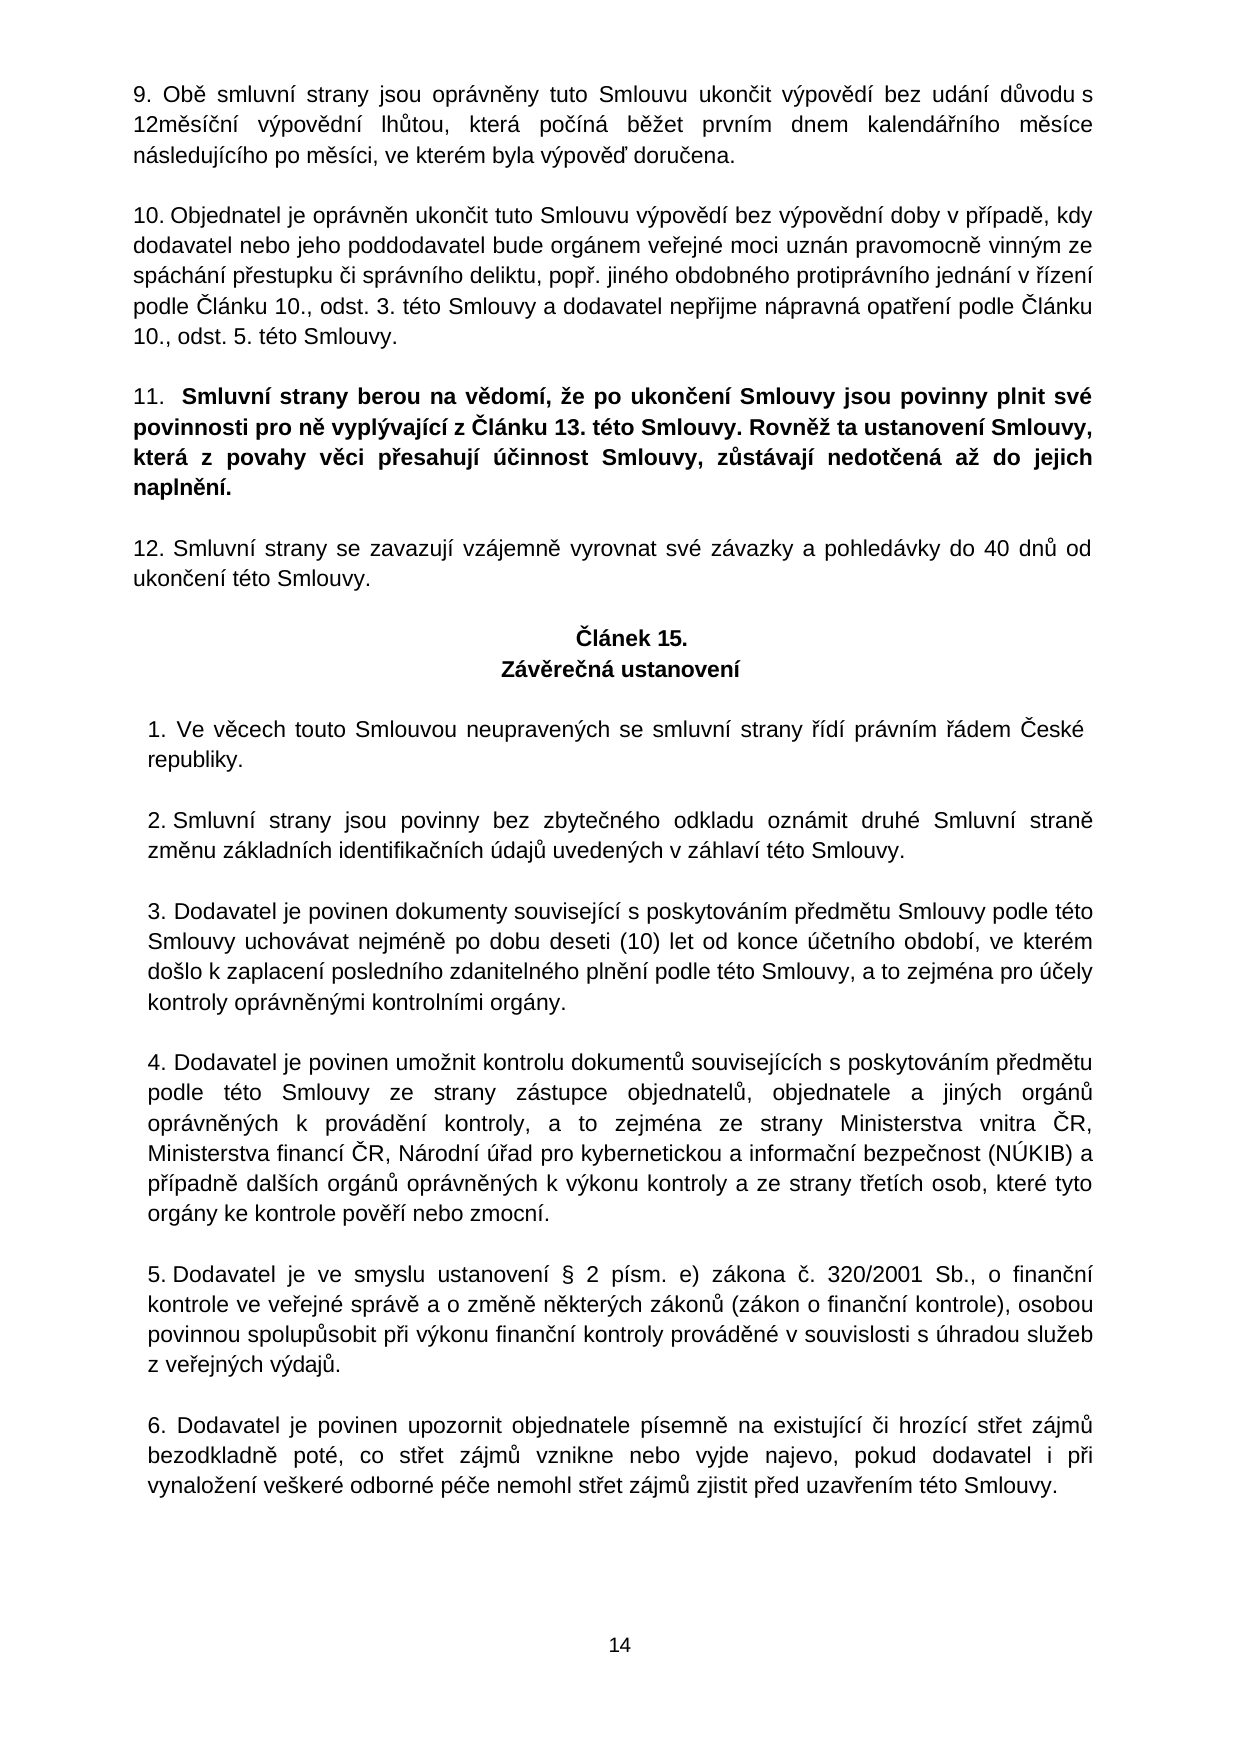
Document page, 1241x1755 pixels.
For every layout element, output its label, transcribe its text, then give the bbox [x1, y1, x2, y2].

list Smluvní strany jsou povinny bez zbytečného odkladu oznámit druhé Smluvní straně změnu základních identifikačních údajů uvedených v záhlaví této Smlouvy. [147, 807, 1094, 864]
list Dodavatel je povinen dokumenty související s poskytováním předmětu Smlouvy podle této Smlouvy uchovávat nejméně po dobu deseti (10) let od konce účetního období, ve kterém došlo k zaplacení posledního zdanitelného plnění podle této Smlouvy, a to zejména pro účely kontroly oprávněnými kontrolními orgány. [147, 898, 1094, 1015]
list Dodavatel je povinen umožnit kontrolu dokumentů souvisejících s poskytováním předmětu podle této Smlouvy ze strany zástupce objednatelů, objednatele a jiných orgánů oprávněných k provádění kontroly, a to zejména ze strany Ministerstva vnitra ČR, Ministerstva financí ČR, Národní úřad pro kybernetickou a informační bezpečnost (NÚKIB) a případně dalších orgánů oprávněných k výkonu kontroly a ze strany třetích osob, které tyto orgány ke kontrole pověří nebo zmocní. [147, 1049, 1094, 1226]
subtitle Článek 15. [156, 625, 1108, 652]
list Smluvní strany berou na vědomí, že po ukončení Smlouvy jsou povinny plnit své povinnosti pro ně vyplývající z Článku 13. této Smlouvy. Rovněž ta ustanovení Smlouvy, která z povahy věci přesahují účinnost Smlouvy, zůstávají nedotčená až do jejich naplnění. [133, 383, 1094, 500]
text republiky. [147, 746, 1108, 773]
list Objednatel je oprávněn ukončit tuto Smlouvu výpovědí bez výpovědní doby v případě, kdy dodavatel nebo jeho poddodavatel bude orgánem veřejné moci uznán pravomocně vinným ze spáchání přestupku či správního deliktu, popř. jiného obdobného protiprávního jednání v řízení podle Článku 10., odst. 3. této Smlouvy a dodavatel nepřijme nápravná opatření podle Článku 10., odst. 5. této Smlouvy. [133, 202, 1093, 349]
list Smluvní strany se zavazují vzájemně vyrovnat své závazky a pohledávky do 40 dnů od ukončení této Smlouvy. [133, 534, 1093, 591]
list Dodavatel je ve smyslu ustanovení § 2 písm. e) zákona č. 320/2001 Sb., o finanční kontrole ve veřejné správě a o změně některých zákonů (zákon o finanční kontrole), osobou povinnou spolupůsobit při výkonu finanční kontroly prováděné v souvislosti s úhradou služeb z veřejných výdajů. [147, 1261, 1093, 1377]
list Ve věcech touto Smlouvou neupravených se smluvní strany řídí právním řádem České [147, 716, 1108, 742]
text Závěrečná ustanovení [156, 656, 1084, 682]
list Obě smluvní strany jsou oprávněny tuto Smlouvu ukončit výpovědí bez udání důvodu s 12měsíční výpovědní lhůtou, která počíná běžet prvním dnem kalendářního měsíce následujícího po měsíci, ve kterém byla výpověď doručena. [133, 81, 1093, 168]
list Dodavatel je povinen upozornit objednatele písemně na existující či hrozící střet zájmů bezodkladně poté, co střet zájmů vznikne nebo vyjde najevo, pokud dodavatel i při vynaložení veškeré odborné péče nemohl střet zájmů zjistit před uzavřením této Smlouvy. [147, 1412, 1093, 1498]
